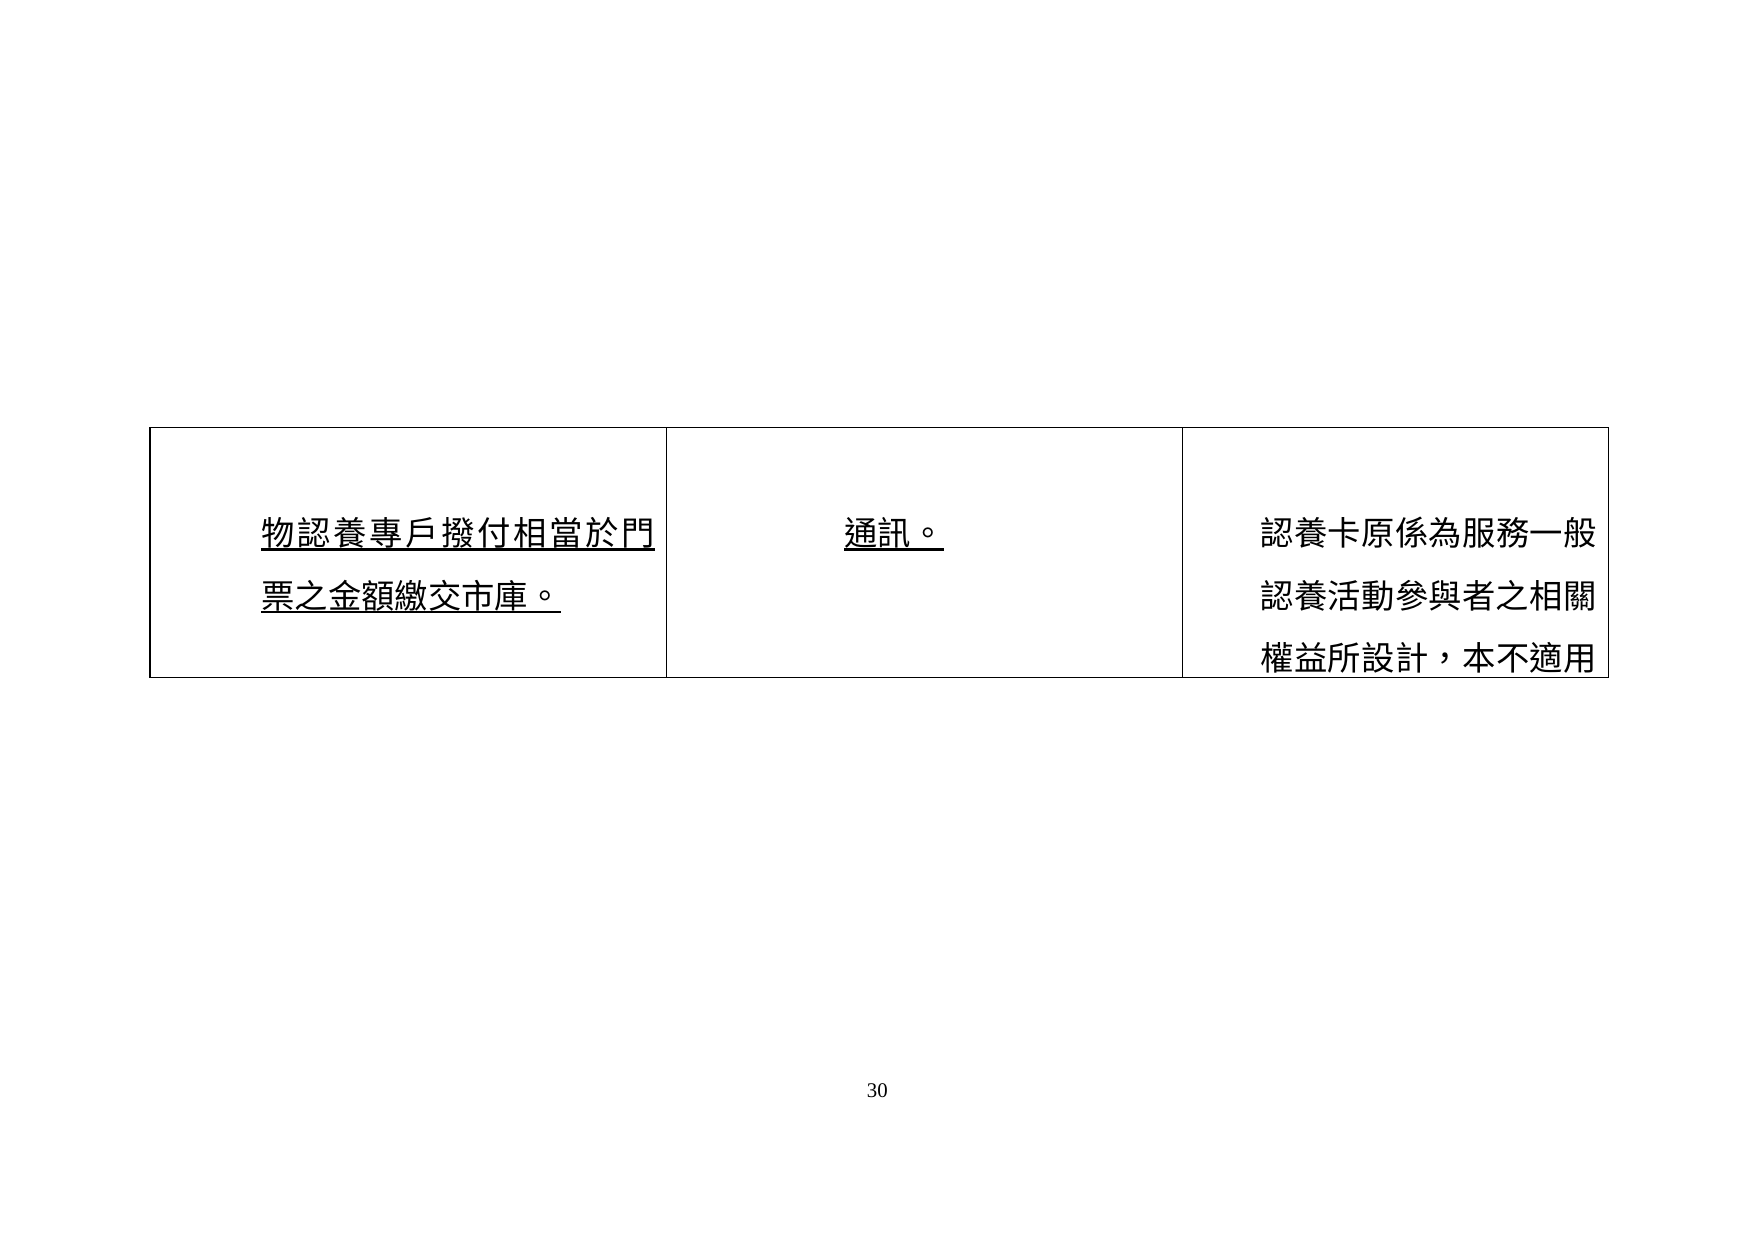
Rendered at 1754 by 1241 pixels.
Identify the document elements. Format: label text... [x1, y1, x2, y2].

table_cell 認養卡原係為服務一般認養活動參與者之相關權益所設計，本不適用 [1183, 428, 1608, 677]
table_cell 物認養專戶撥付相當於門票之金額繳交市庫。 [151, 428, 666, 677]
table_cell 通訊。 [667, 428, 1182, 677]
